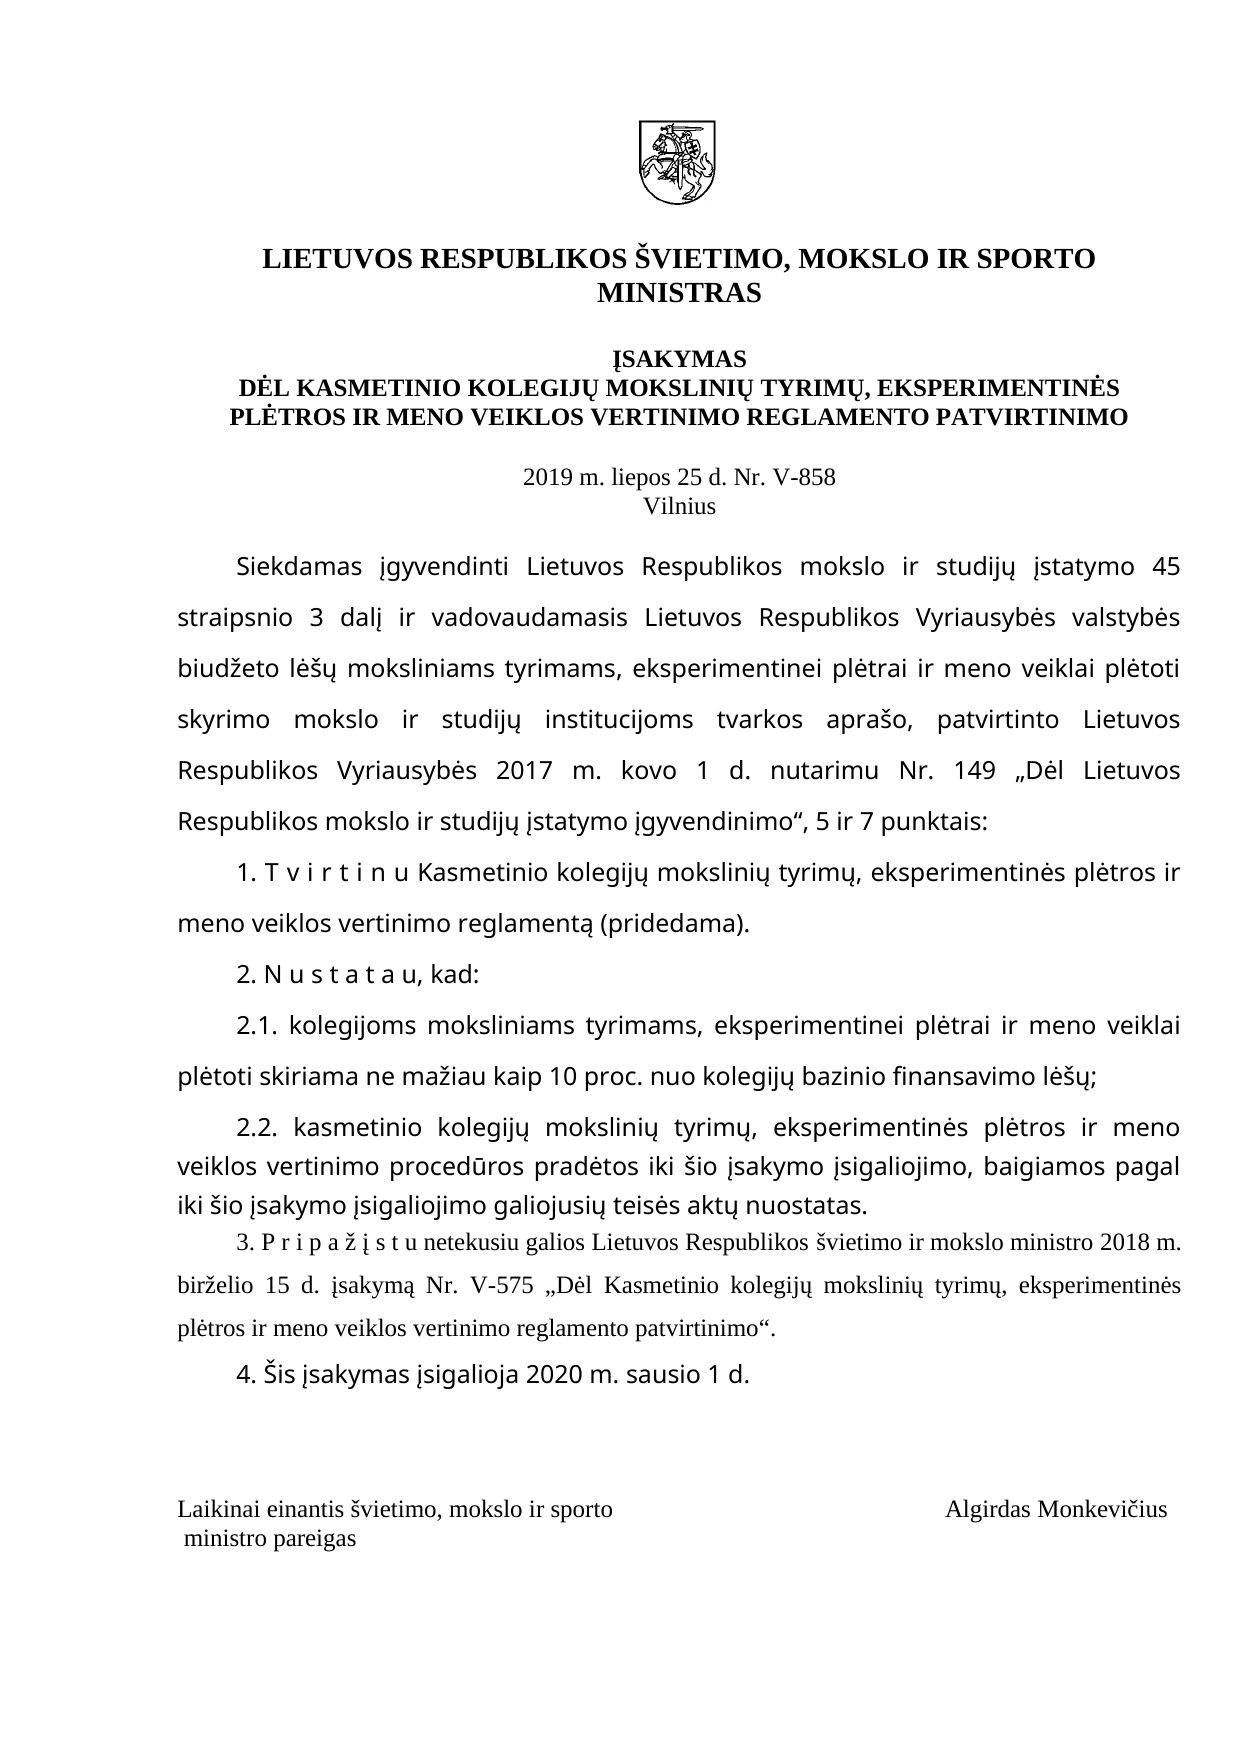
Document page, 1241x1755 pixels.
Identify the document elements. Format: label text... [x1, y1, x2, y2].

text Vilnius [177, 491, 1182, 519]
text 2.2. kasmetinio kolegijų mokslinių tyrimų, eksperimentinės plėtros ir meno veiklos vertinimo procedūros pradėtos iki šio įsakymo įsigaliojimo, baigiamos pagal iki šio įsakymo įsigaliojimo galiojusių teisės aktų nuostatas. [177, 1110, 1182, 1222]
text DĖL KASMETINIO KOLEGIJŲ MOKSLINIŲ TYRIMŲ, EKSPERIMENTINĖS PLĖTROS IR MENO VEIKLOS VERTINIMO REGLAMENTO PATVIRTINIMO [177, 373, 1182, 431]
text 4. Šis įsakymas įsigalioja 2020 m. sausio 1 d. [177, 1357, 1182, 1391]
text 2. N u s t a t a u, kad: [177, 957, 1182, 991]
text Laikinai einantis švietimo, mokslo ir sporto Algirdas Monkevičius [177, 1494, 1182, 1523]
text LIETUVOS RESPUBLIKOS ŠVIETIMO, MOKSLO IR SPORTO MINISTRAS [177, 242, 1182, 309]
text Siekdamas įgyvendinti Lietuvos Respublikos mokslo ir studijų įstatymo 45 straipsnio 3 dalį ir vadovaudamasis Lietuvos Respublikos Vyriausybės valstybės biudžeto lėšų moksliniams tyrimams, eksperimentinei plėtrai ir meno veiklai plėtoti skyrimo mokslo ir studijų institucijoms tvarkos aprašo, patvirtinto Lietuvos Respublikos Vyriausybės 2017 m. kovo 1 d. nutarimu Nr. 149 „Dėl Lietuvos Respublikos mokslo ir studijų įstatymo įgyvendinimo“, 5 ir 7 punktais: [177, 548, 1182, 837]
text 2.1. kolegijoms moksliniams tyrimams, eksperimentinei plėtrai ir meno veiklai plėtoti skiriama ne mažiau kaip 10 proc. nuo kolegijų bazinio finansavimo lėšų; [177, 1008, 1182, 1093]
text 3. P r i p a ž į s t u netekusiu galios Lietuvos Respublikos švietimo ir mokslo ministro 2018 m. birželio 15 d. įsakymą Nr. V-575 „Dėl Kasmetinio kolegijų mokslinių tyrimų, eksperimentinės plėtros ir meno veiklos vertinimo reglamento patvirtinimo“. [177, 1227, 1182, 1342]
text 1. T v i r t i n u Kasmetinio kolegijų mokslinių tyrimų, eksperimentinės plėtros ir meno veiklos vertinimo reglamentą (pridedama). [177, 854, 1182, 939]
text ĮSAKYMAS [177, 344, 1182, 373]
text 2019 m. liepos 25 d. Nr. V-858 [177, 462, 1182, 491]
text ministro pareigas [177, 1523, 1182, 1551]
